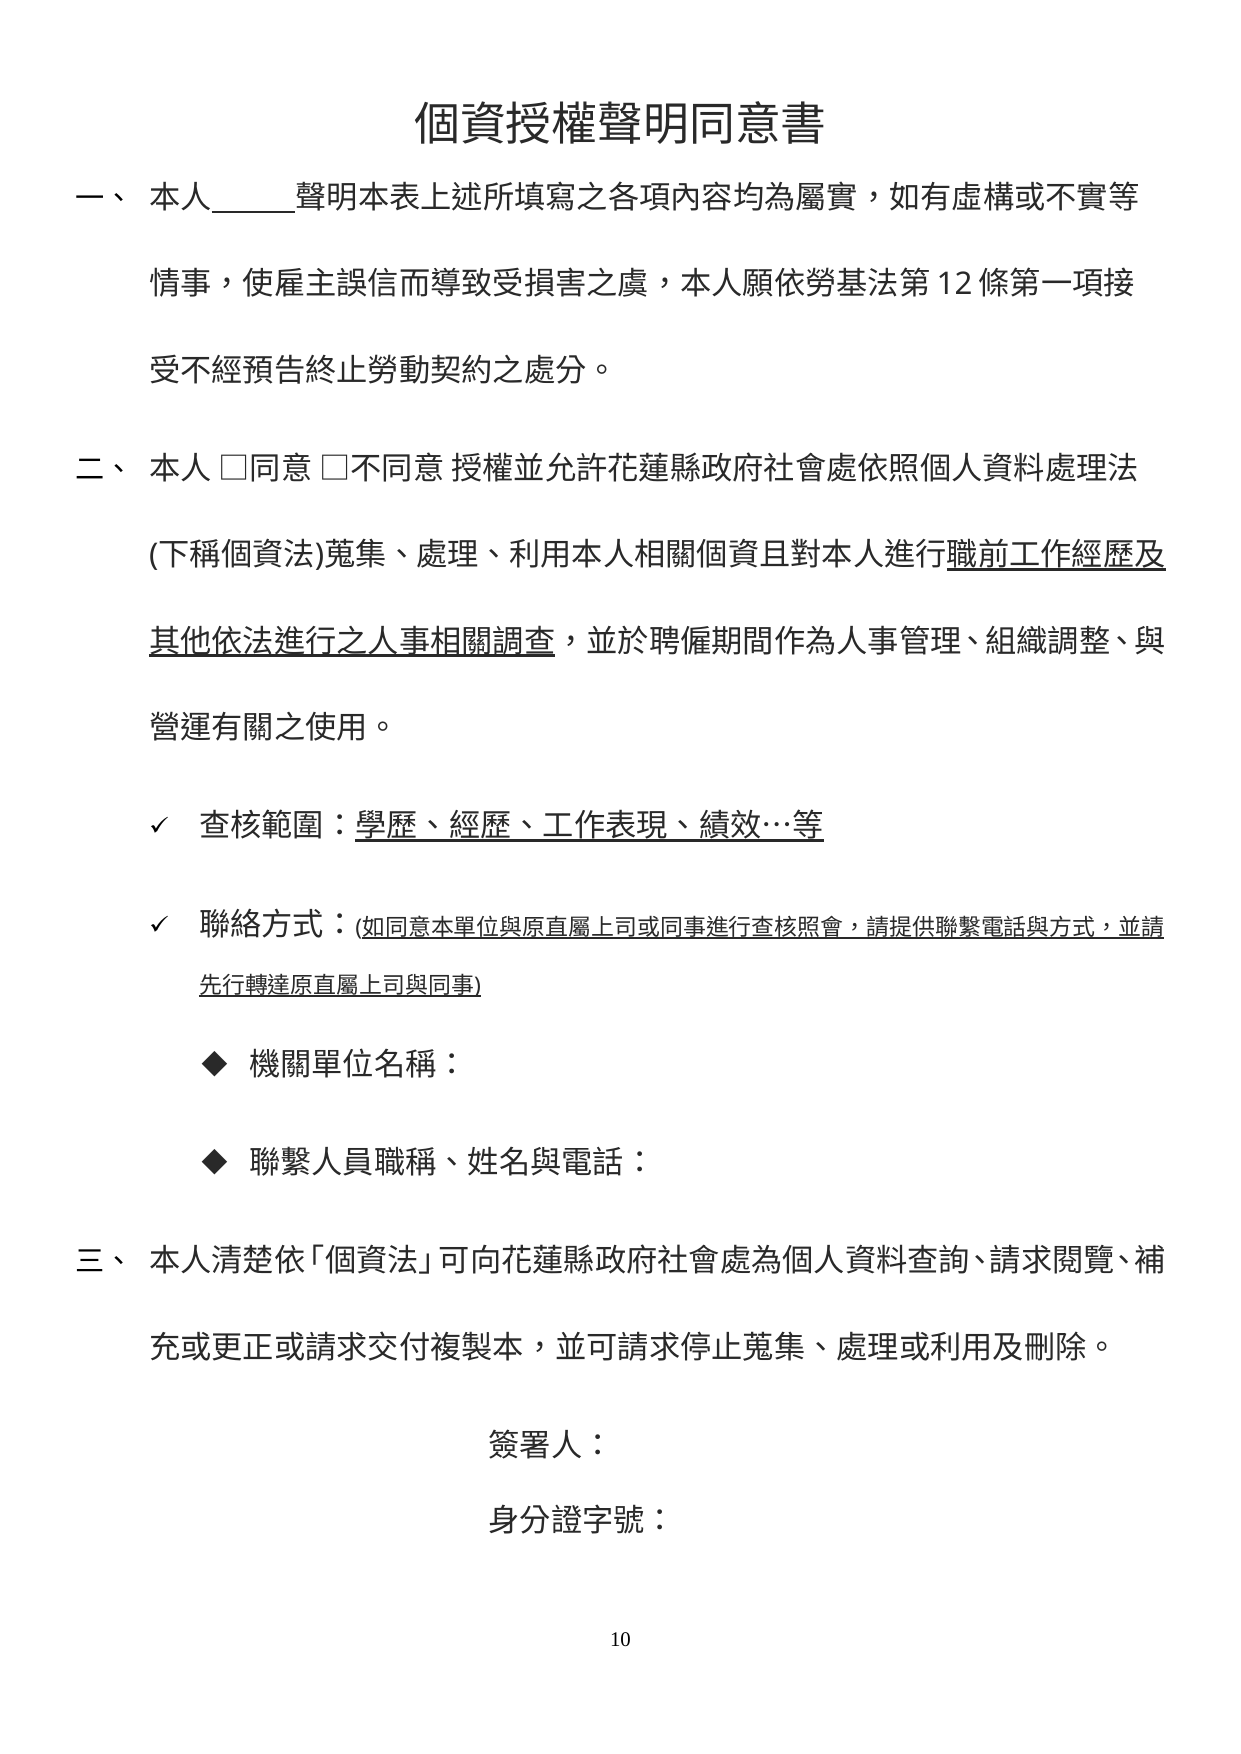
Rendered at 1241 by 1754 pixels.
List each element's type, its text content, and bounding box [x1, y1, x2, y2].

text 簽署人： [488, 1405, 1165, 1480]
list 本人 聲明本表上述所填寫之各項內容均為屬實，如有虛構或不實等情事，使雇主誤信而導致受損害之虞，本人願依勞基法第12條第一項接受不經預告終止勞動契約之處分。 [75, 157, 1165, 405]
text 個資授權聲明同意書 [75, 82, 1165, 157]
list 本人 □同意 □不同意 授權並允許花蓮縣政府社會處依照個人資料處理法(下稱個資法)蒐集、處理、利用本人相關個資且對本人進行職前工作經歷及其他依法進行之人事相關調查，並於聘僱期間作為人事管理、組織調整、與營運有關之使用。 [75, 428, 1165, 762]
list 查核範圍：學歷、經歷、工作表現、績效…等 [149, 786, 1165, 861]
list 機關單位名稱： [199, 1024, 1165, 1099]
list 聯繫人員職稱、姓名與電話： [199, 1122, 1165, 1197]
text 身分證字號： [488, 1480, 1165, 1555]
list 本人清楚依「個資法」可向花蓮縣政府社會處為個人資料查詢、請求閱覽、補充或更正或請求交付複製本，並可請求停止蒐集、處理或利用及刪除。 [75, 1221, 1165, 1382]
list 聯絡方式：(如同意本單位與原直屬上司或同事進行查核照會，請提供聯繫電話與方式，並請先行轉達原直屬上司與同事) [149, 884, 1165, 1002]
